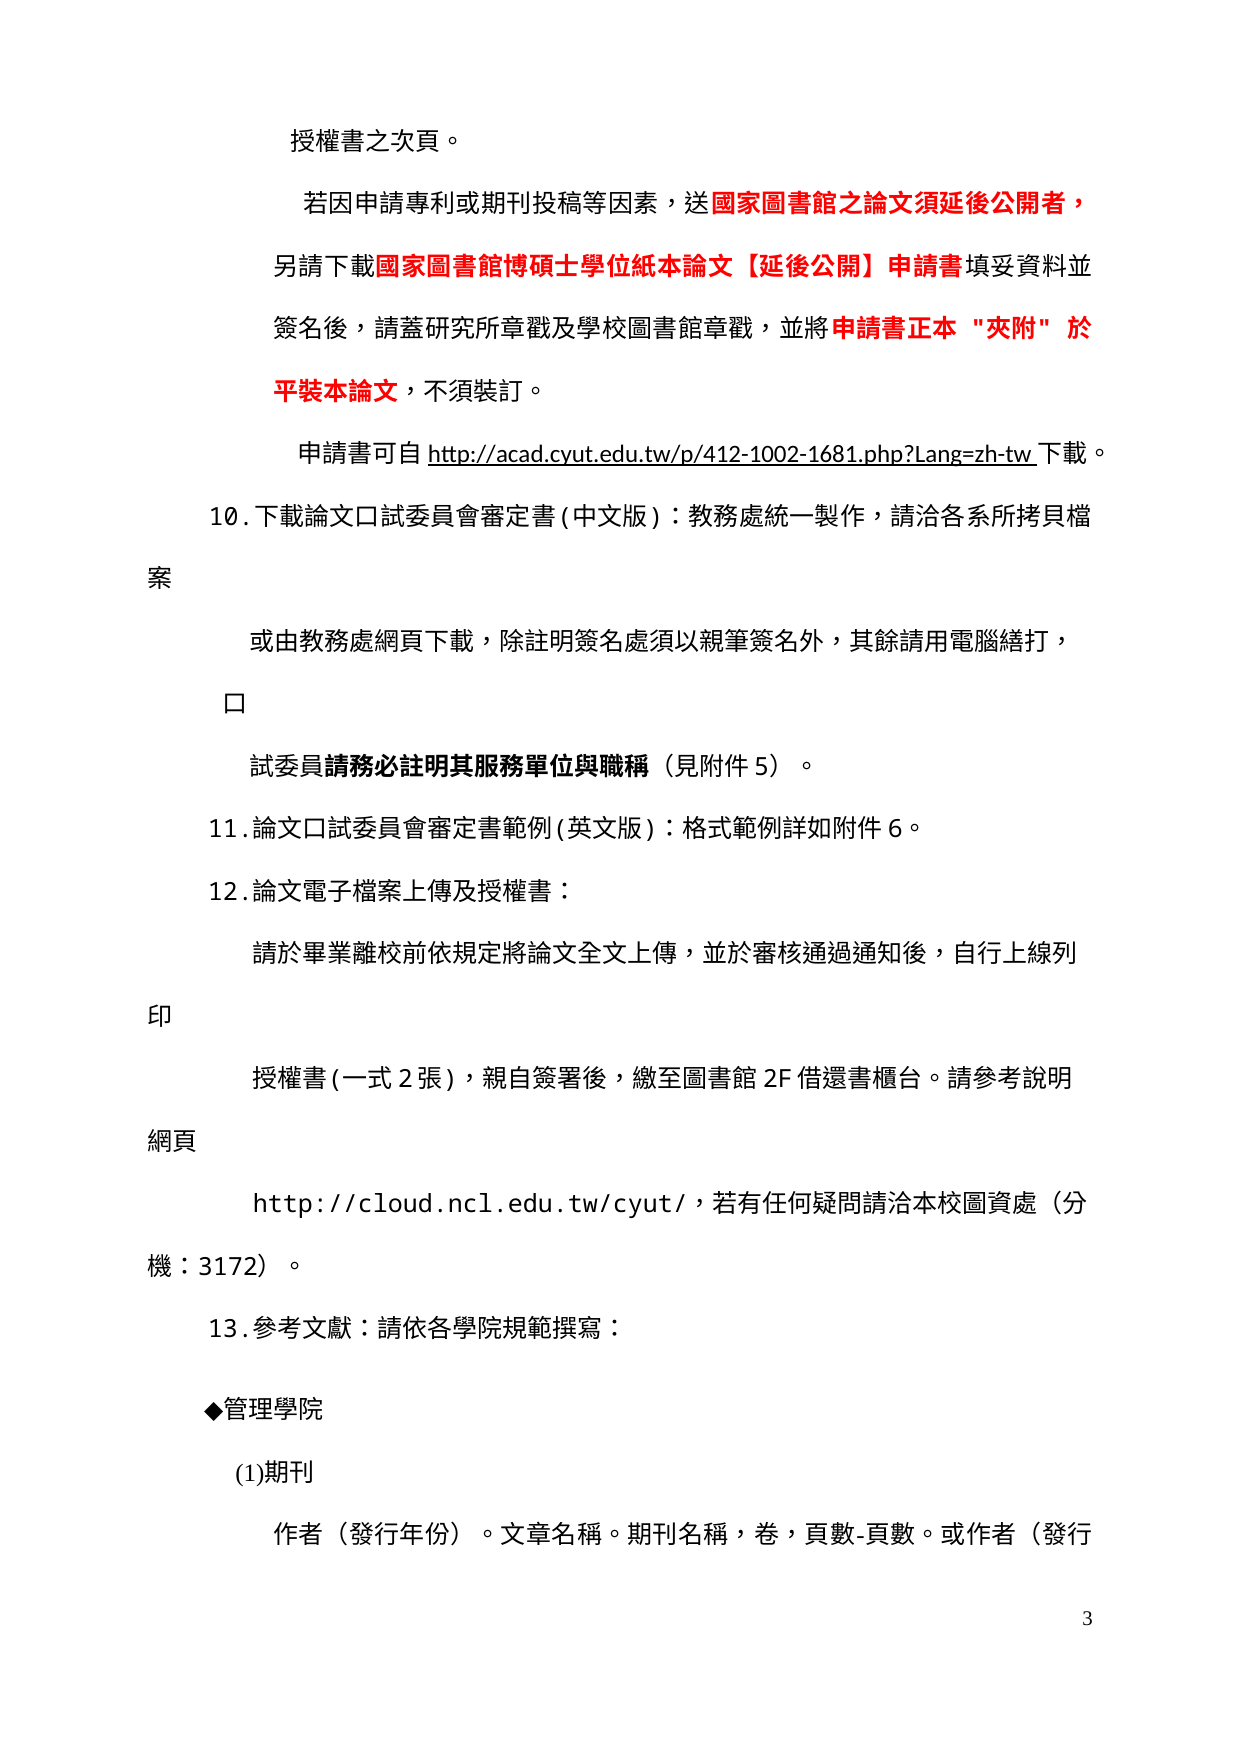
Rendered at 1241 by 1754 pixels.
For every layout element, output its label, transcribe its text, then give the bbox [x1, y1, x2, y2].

text 試委員請務必註明其服務單位與職稱（見附件5）。 [204, 722, 1092, 785]
text 作者（發行年份）。文章名稱。期刊名稱，卷，頁數-頁數。或作者（發行 [273, 1491, 1092, 1554]
text 10.下載論文口試委員會審定書(中文版)：教務處統一製作，請洽各系所拷貝檔案 [148, 472, 1092, 597]
text 請於畢業離校前依規定將論文全文上傳，並於審核通過通知後，自行上線列印 [148, 910, 1092, 1035]
text 11.論文口試委員會審定書範例(英文版)：格式範例詳如附件6。 [148, 785, 1092, 847]
text 12.論文電子檔案上傳及授權書： [148, 847, 1092, 910]
text http://cloud.ncl.edu.tw/cyut/，若有任何疑問請洽本校圖資處（分機：3172）。 [148, 1160, 1092, 1285]
text 授權書之次頁。 [200, 97, 1092, 160]
text 授權書(一式2張)，親自簽署後，繳至圖書館2F借還書櫃台。請參考說明網頁 [148, 1035, 1092, 1160]
text 若因申請專利或期刊投稿等因素，送國家圖書館之論文須延後公開者，另請下載國家圖書館博碩士學位紙本論文【延後公開】申請書填妥資料並簽名後，請蓋研究所章戳及學校圖書館章戳，並將申請書正本 "夾附" 於平裝本論文，不須裝訂。 [148, 160, 1092, 410]
text 或由教務處網頁下載，除註明簽名處須以親筆簽名外，其餘請用電腦繕打，口 [204, 597, 1092, 722]
text ◆管理學院 [204, 1366, 1092, 1429]
text (1)期刊 [235, 1429, 1092, 1491]
text 13.參考文獻：請依各學院規範撰寫： [148, 1285, 1092, 1347]
text 申請書可自http://acad.cyut.edu.tw/p/412-1002-1681.php?Lang=zh-tw下載。 [148, 410, 1092, 472]
